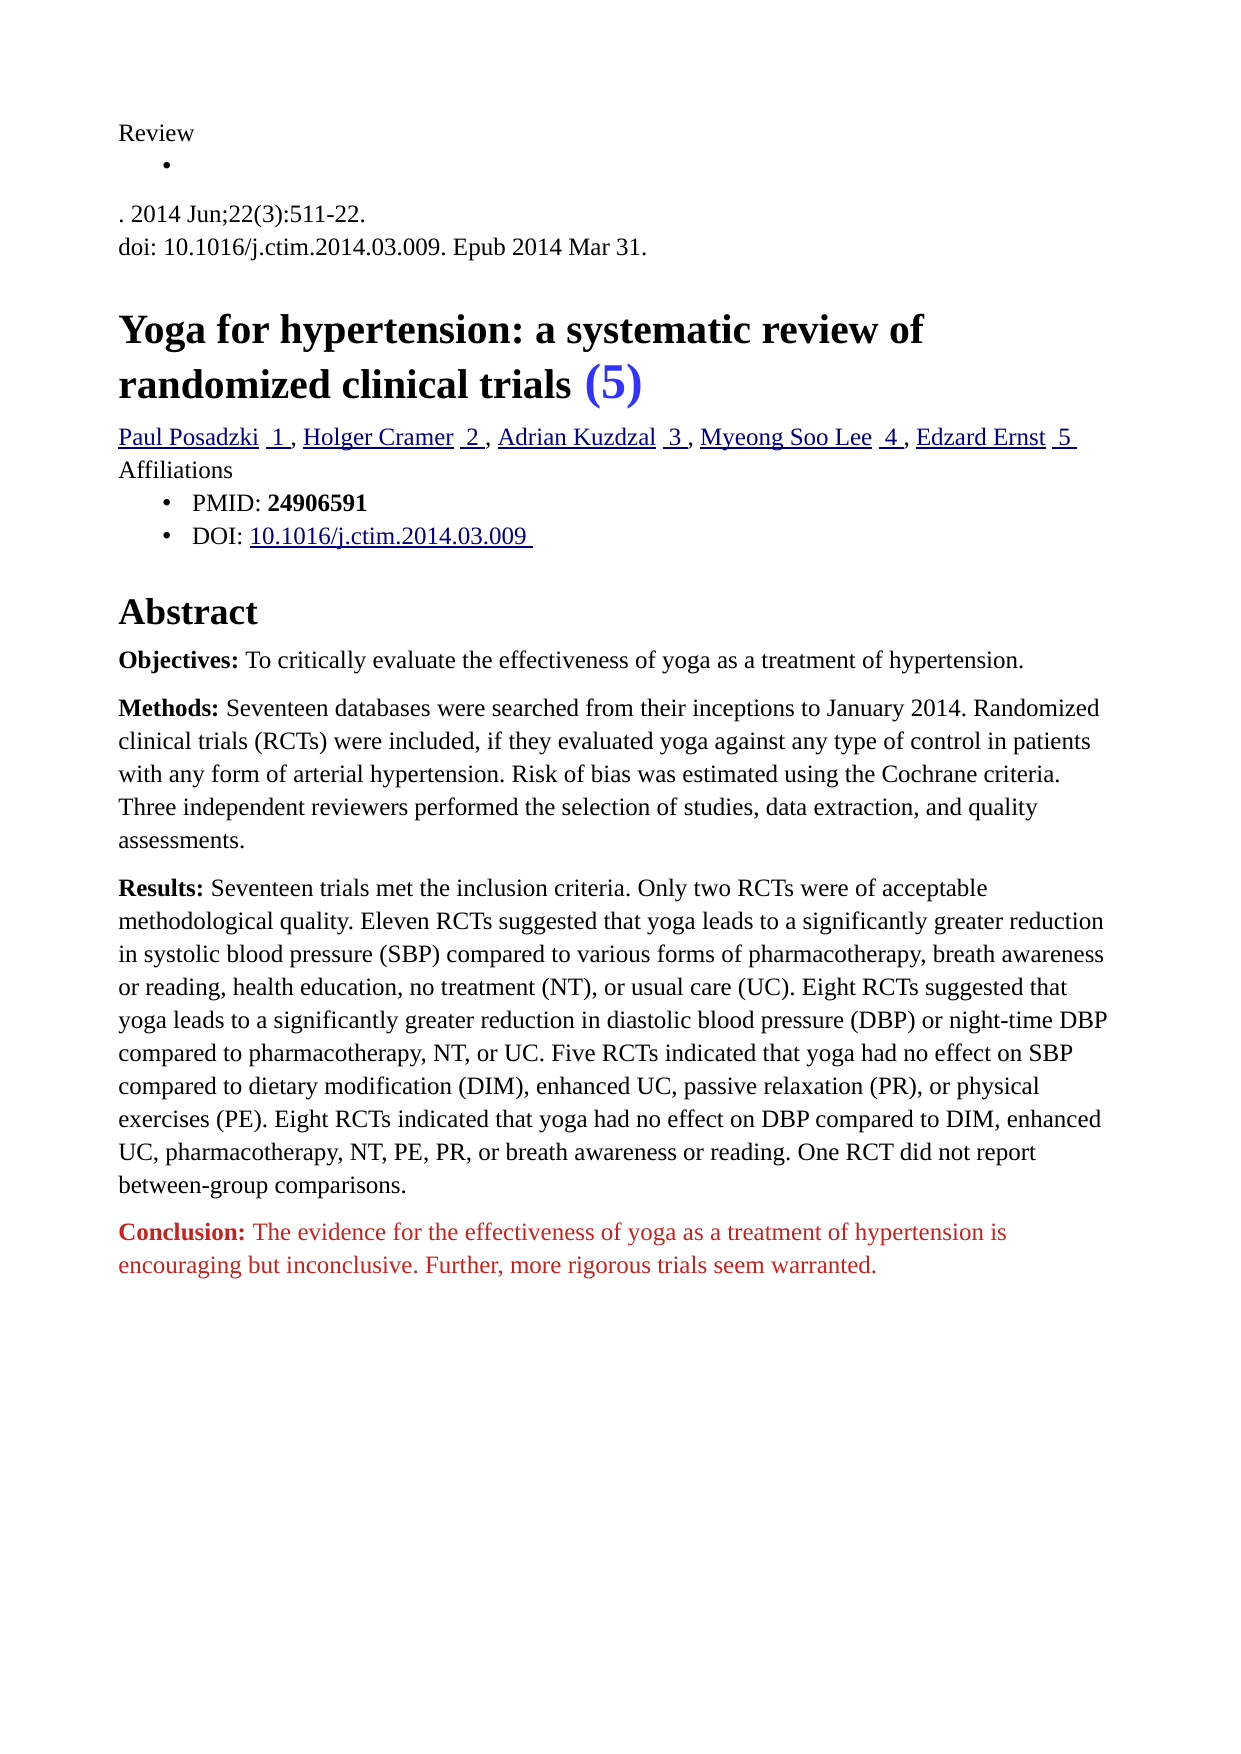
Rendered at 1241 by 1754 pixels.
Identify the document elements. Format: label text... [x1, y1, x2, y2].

subtitle Yoga for hypertension: a systematic review of randomized clinical trials (5) [118, 304, 1122, 410]
text Objectives: To critically evaluate the effectiveness of yoga as a treatment of hypertension. [118, 645, 1122, 674]
text doi: 10.1016/j.ctim.2014.03.009. Epub 2014 Mar 31. [118, 232, 1122, 261]
list PMID: 24906591 [162, 488, 1122, 517]
text Paul Posadzki 1 , Holger Cramer 2 , Adrian Kuzdzal 3 , Myeong Soo Lee 4 , Edzard Ernst 5 [118, 422, 1122, 451]
text Methods: Seventeen databases were searched from their inceptions to January 2014. Randomized clinical trials (RCTs) were included, if they evaluated yoga against any type of control in patients with any form of arterial hypertension. Risk of bias was estimated using the Cochrane criteria. Three independent reviewers performed the selection of studies, data extraction, and quality assessments. [118, 693, 1122, 854]
subtitle Abstract [118, 590, 1122, 633]
text Affiliations [118, 455, 1122, 484]
list DOI: 10.1016/j.ctim.2014.03.009 [162, 521, 1122, 550]
text . 2014 Jun;22(3):511-22. [118, 199, 1122, 227]
text Results: Seventeen trials met the inclusion criteria. Only two RCTs were of acceptable methodological quality. Eleven RCTs suggested that yoga leads to a significantly greater reduction in systolic blood pressure (SBP) compared to various forms of pharmacotherapy, breath awareness or reading, health education, no treatment (NT), or usual care (UC). Eight RCTs suggested that yoga leads to a significantly greater reduction in diastolic blood pressure (DBP) or night-time DBP compared to pharmacotherapy, NT, or UC. Five RCTs indicated that yoga had no effect on SBP compared to dietary modification (DIM), enhanced UC, passive relaxation (PR), or physical exercises (PE). Eight RCTs indicated that yoga had no effect on DBP compared to DIM, enhanced UC, pharmacotherapy, NT, PE, PR, or breath awareness or reading. One RCT did not report between-group comparisons. [118, 873, 1122, 1199]
text Review [118, 118, 1122, 147]
text Conclusion: The evidence for the effectiveness of yoga as a treatment of hypertension is encouraging but inconclusive. Further, more rigorous trials seem warranted. [118, 1217, 1122, 1279]
